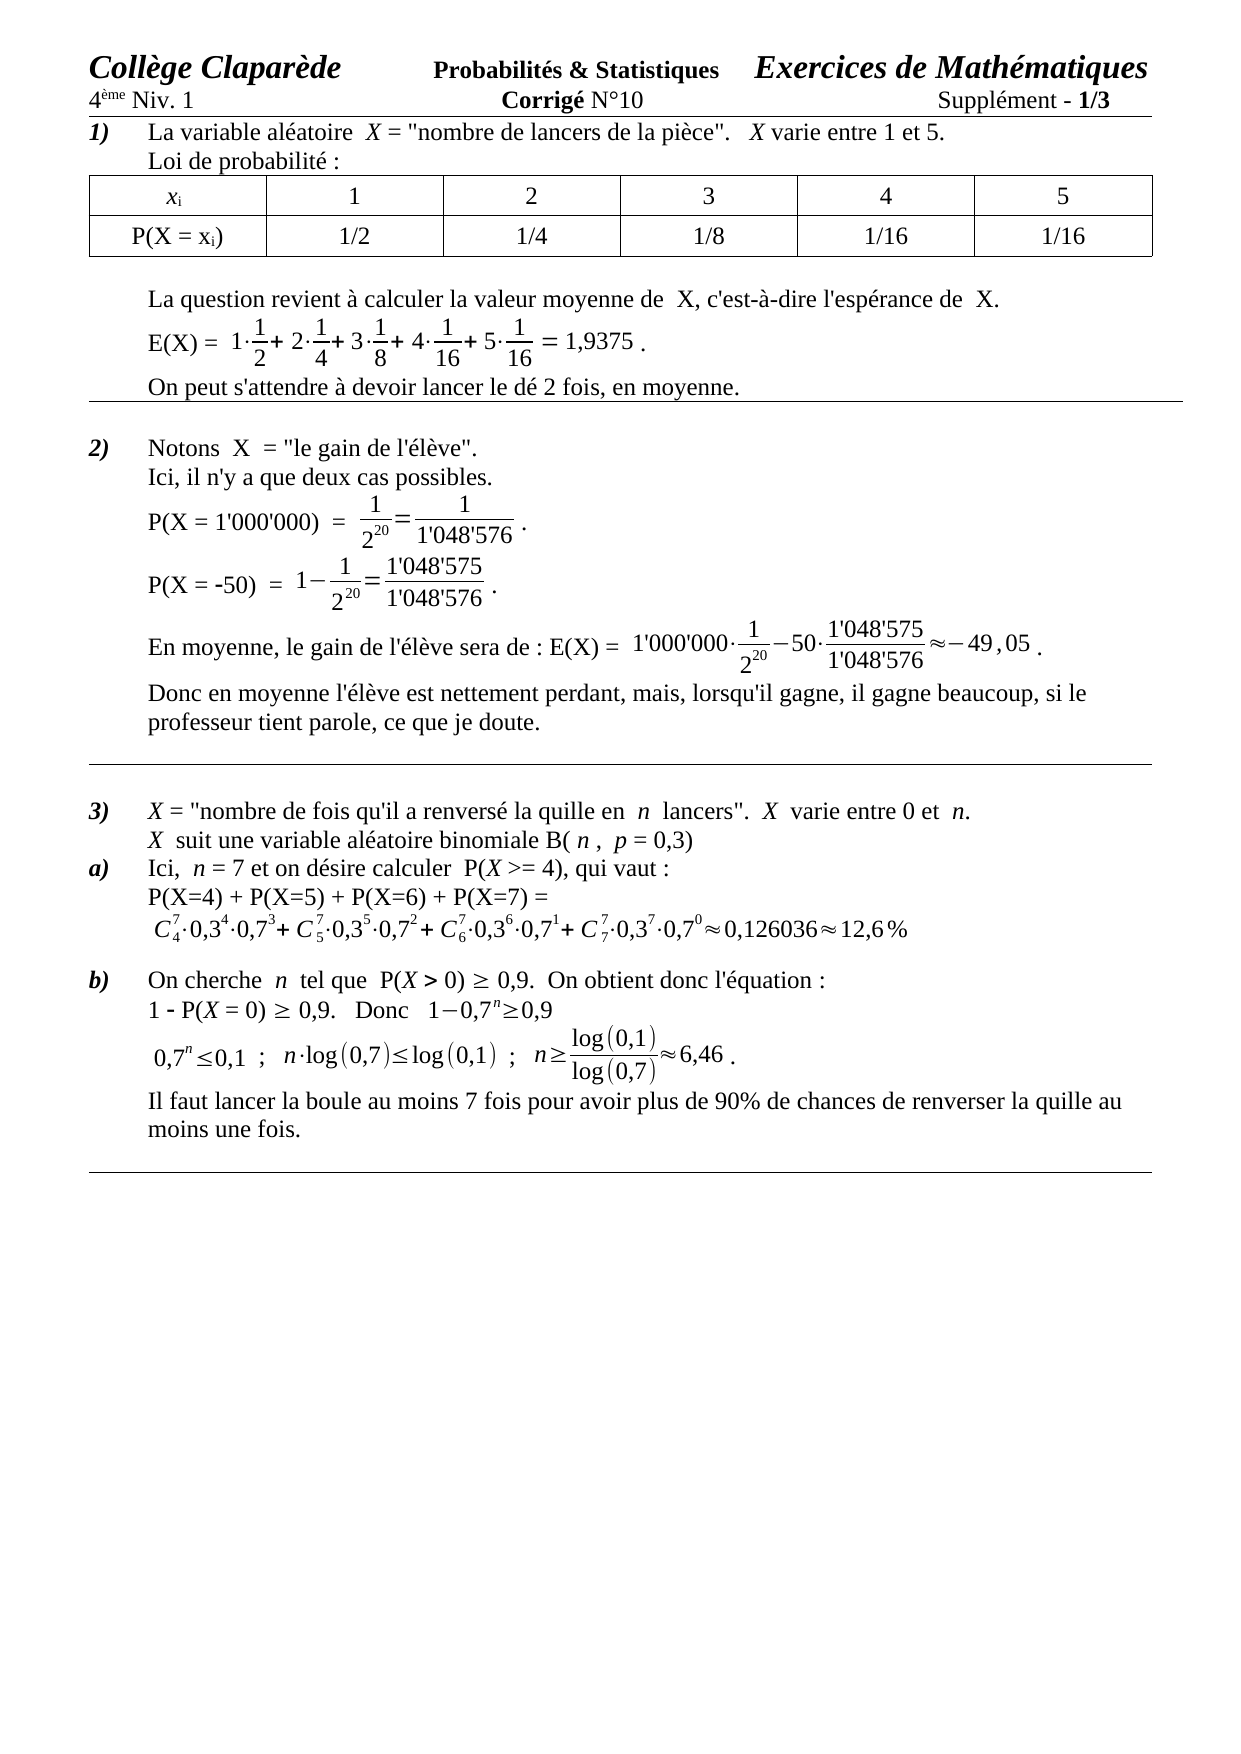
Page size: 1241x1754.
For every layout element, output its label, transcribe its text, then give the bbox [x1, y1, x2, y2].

table_header 2 [444, 176, 620, 215]
table_cell 1/2 [267, 216, 443, 256]
text 1  P(X = 0)  0,9. Donc [89, 994, 1152, 1025]
table_header 1 [267, 176, 443, 215]
text 3) X = "nombre de fois qu'il a renversé la quille en n lancers". X varie entre 0 et n. [89, 796, 1183, 825]
text X suit une variable aléatoire binomiale B( n , p = 0,3) [148, 825, 1152, 853]
text Loi de probabilité : [148, 146, 1152, 175]
text a) Ici, n = 7 et on désire calculer P(X >= 4), qui vaut : [89, 853, 1195, 882]
table_cell 1/16 [975, 216, 1152, 256]
table_header xi [90, 176, 266, 215]
table_header 3 [621, 176, 797, 215]
table_header 5 [975, 176, 1152, 215]
text Donc en moyenne l'élève est nettement perdant, mais, lorsqu'il gagne, il gagne beaucoup, si le professeur tient parole, ce que je doute. [148, 678, 1152, 735]
text 2) Notons X = "le gain de l'élève". [89, 430, 1183, 458]
text 1) La variable aléatoire X = "nombre de lancers de la pièce". X varie entre 1 et 5. [89, 117, 1152, 146]
table_header 4 [798, 176, 974, 215]
text ; ; . [89, 1025, 1152, 1086]
table_cell 1/16 [798, 216, 974, 256]
table_cell P(X = xi) [90, 216, 266, 256]
text Il faut lancer la boule au moins 7 fois pour avoir plus de 90% de chances de renverser la quille au moins une fois. [89, 1086, 1152, 1143]
text P(X=4) + P(X=5) + P(X=6) + P(X=7) = [89, 882, 1195, 911]
text La question revient à calculer la valeur moyenne de X, c'est-à-dire l'espérance de X. E(X) = . [148, 284, 1152, 372]
table_cell 1/4 [444, 216, 620, 256]
table_cell 1/8 [621, 216, 797, 256]
text On peut s'attendre à devoir lancer le dé 2 fois, en moyenne. [148, 372, 1152, 401]
text En moyenne, le gain de l'élève sera de : E(X) = . [148, 615, 1152, 678]
text b) On cherche n tel que P(X > 0)  0,9. On obtient donc l'équation : [89, 965, 1152, 994]
text P(X = 50) = . [148, 553, 1152, 615]
text P(X = 1'000'000) = . [148, 490, 1152, 553]
text Ici, il n'y a que deux cas possibles. [89, 458, 1183, 490]
